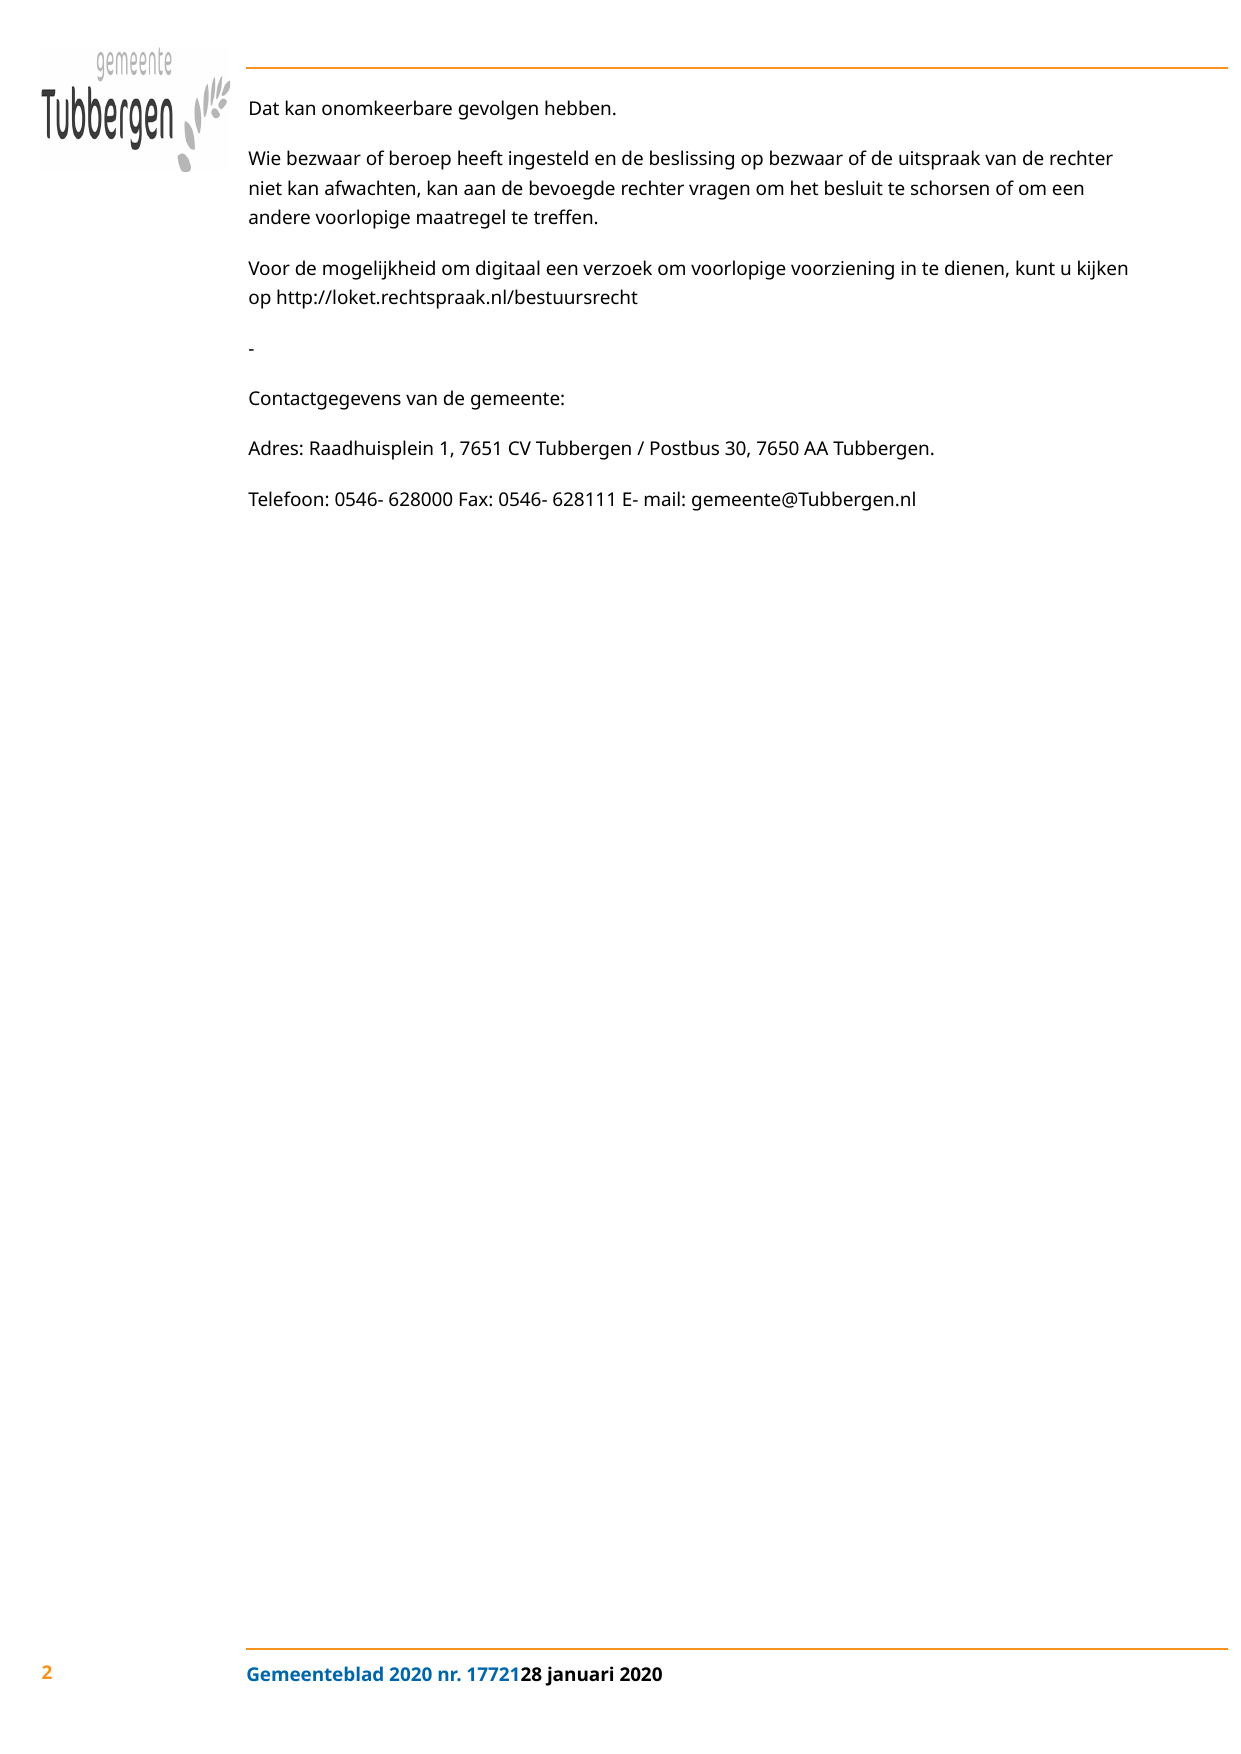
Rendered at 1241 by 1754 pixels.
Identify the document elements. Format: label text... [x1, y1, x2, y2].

text Contactgegevens van de gemeente: [248, 385, 1152, 411]
text Wie bezwaar of beroep heeft ingesteld en de beslissing op bezwaar of de uitspraak van de rechter niet kan afwachten, kan aan de bevoegde rechter vragen om het besluit te schorsen of om een andere voorlopige maatregel te treffen. [248, 145, 1152, 230]
text Voor de mogelijkheid om digitaal een verzoek om voorlopige voorziening in te dienen, kunt u kijken op http://loket.rechtspraak.nl/bestuursrecht [248, 255, 1152, 310]
text Adres: Raadhuisplein 1, 7651 CV Tubbergen / Postbus 30, 7650 AA Tubbergen. [248, 436, 1152, 461]
text Telefoon: 0546- 628000 Fax: 0546- 628111 E- mail: gemeente@Tubbergen.nl [248, 486, 1152, 512]
text Dat kan onomkeerbare gevolgen hebben. [248, 95, 1152, 121]
text - [248, 335, 1152, 361]
picture [41, 47, 231, 172]
